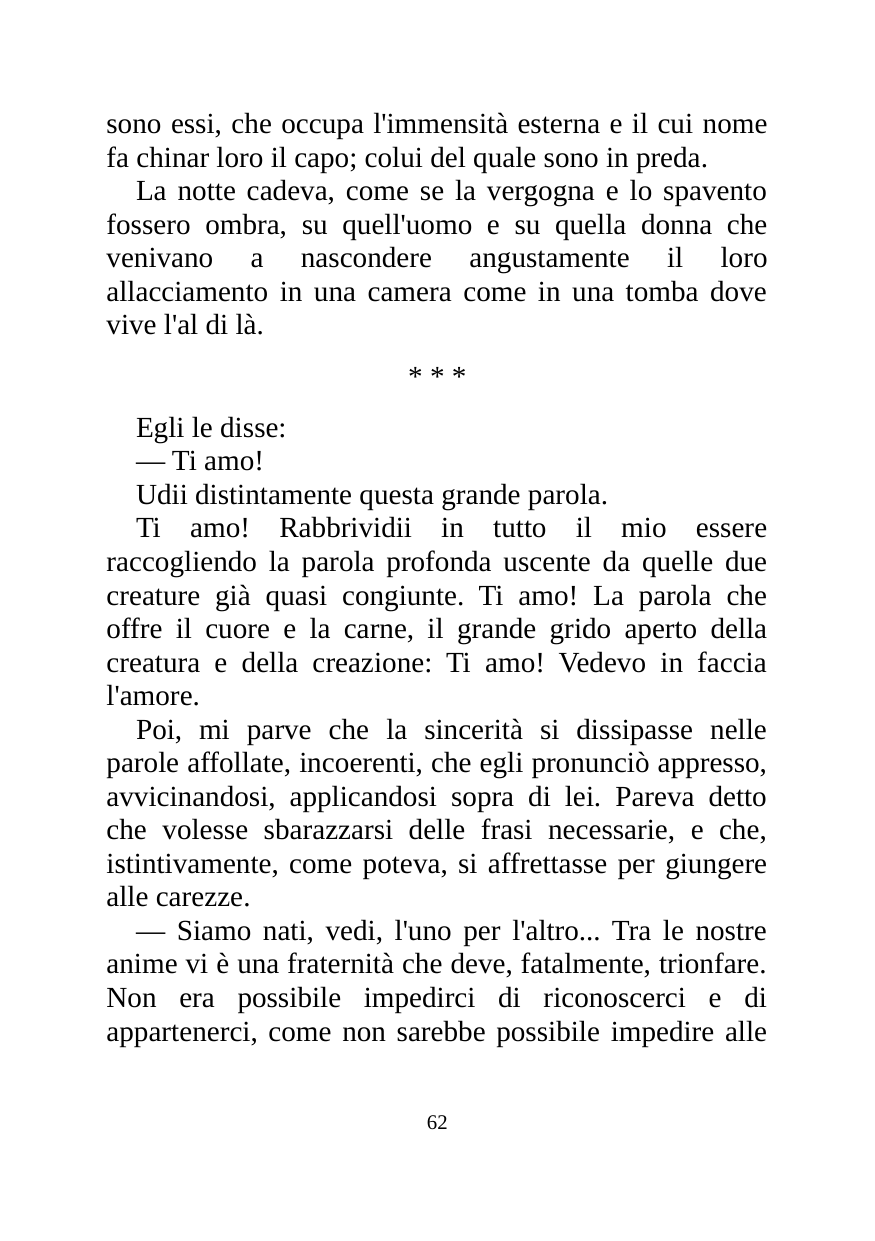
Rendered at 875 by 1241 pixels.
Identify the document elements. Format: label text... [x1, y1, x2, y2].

text — Siamo nati, vedi, l'uno per l'altro... Tra le nostre anime vi è una fraternità che deve, fatalmente, trionfare. Non era possibile impedirci di riconoscerci e di appartenerci, come non sarebbe possibile impedire alle [106, 913, 768, 1047]
text Ti amo! Rabbrividii in tutto il mio essere raccogliendo la parola profonda uscente da quelle due creature già quasi congiunte. Ti amo! La parola che offre il cuore e la carne, il grande grido aperto della creatura e della creazione: Ti amo! Vedevo in faccia l'amore. [106, 511, 768, 712]
text sono essi, che occupa l'immensità esterna e il cui nome fa chinar loro il capo; colui del quale sono in preda. [106, 106, 768, 173]
text — Ti amo! [106, 443, 768, 477]
text Poi, mi parve che la sincerità si dissipasse nelle parole affollate, incoerenti, che egli pronunciò appresso, avvicinandosi, applicandosi sopra di lei. Pareva detto che volesse sbarazzarsi delle frasi necessarie, e che, istintivamente, come poteva, si affrettasse per giungere alle carezze. [106, 712, 768, 913]
text Egli le disse: [106, 410, 768, 443]
text La notte cadeva, come se la vergogna e lo spavento fossero ombra, su quell'uomo e su quella donna che venivano a nascondere angustamente il loro allacciamento in una camera come in una tomba dove vive l'al di là. [106, 173, 768, 341]
text Udii distintamente questa grande parola. [106, 477, 768, 511]
text * * * [106, 359, 768, 392]
